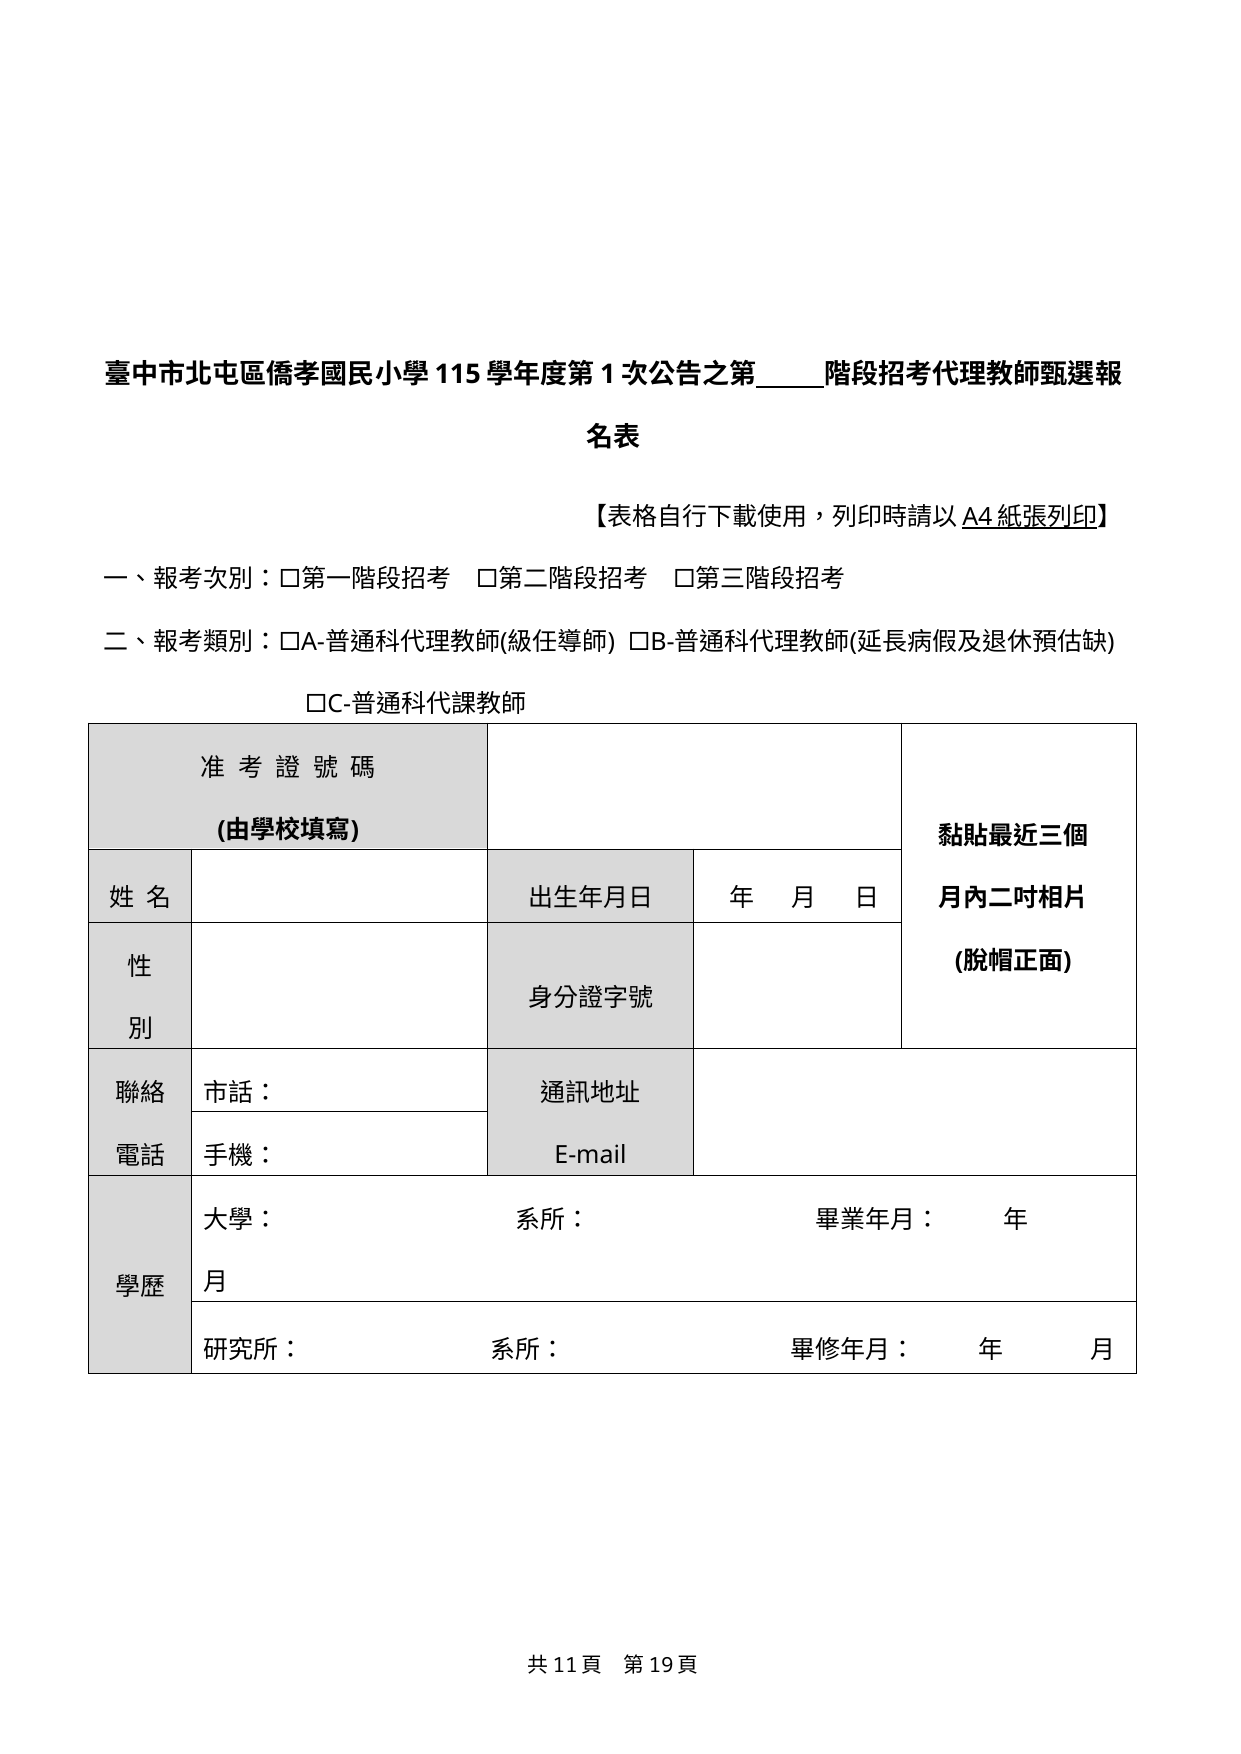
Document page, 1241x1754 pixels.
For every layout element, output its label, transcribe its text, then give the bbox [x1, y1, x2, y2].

table_cell 姓 名 [89, 850, 191, 922]
text C-普通科代課教師 [103, 660, 1122, 722]
table_cell 身分證字號 [488, 923, 693, 1048]
table_header 黏貼最近三個 月內二吋相片 (脫帽正面) [902, 724, 1136, 1048]
table_cell [694, 1049, 1136, 1175]
table_cell 聯絡 電話 [89, 1049, 191, 1175]
table_cell 學歷 [89, 1176, 191, 1373]
table_cell [694, 923, 901, 1048]
text 【表格自行下載使用，列印時請以A4紙張列印】 [103, 472, 1122, 535]
table_cell 通訊地址 E-mail [488, 1049, 693, 1175]
table_header [488, 724, 901, 848]
table_header 准 考 證 號 碼 (由學校填寫) [89, 724, 487, 848]
table_cell 大學： 系所： 畢業年月： 年 月 [192, 1176, 1136, 1301]
table_cell 年 月 日 [694, 850, 901, 922]
text 一、報考次別：第一階段招考 第二階段招考 第三階段招考 [103, 535, 1122, 597]
table_cell 市話： [192, 1049, 487, 1111]
table_cell 出生年月日 [488, 850, 693, 922]
table_cell [192, 923, 487, 1048]
table_cell [192, 850, 487, 922]
table_cell 研究所： 系所： 畢修年月： 年 月 [192, 1302, 1136, 1373]
text 臺中市北屯區僑孝國民小學115學年度第1次公告之第 階段招考代理教師甄選報名表 [103, 331, 1122, 456]
table_cell 手機： [192, 1112, 487, 1175]
text 二、報考類別：A-普通科代理教師(級任導師) B-普通科代理教師(延長病假及退休預估缺) [103, 597, 1122, 660]
table_cell 性 別 [89, 923, 191, 1048]
